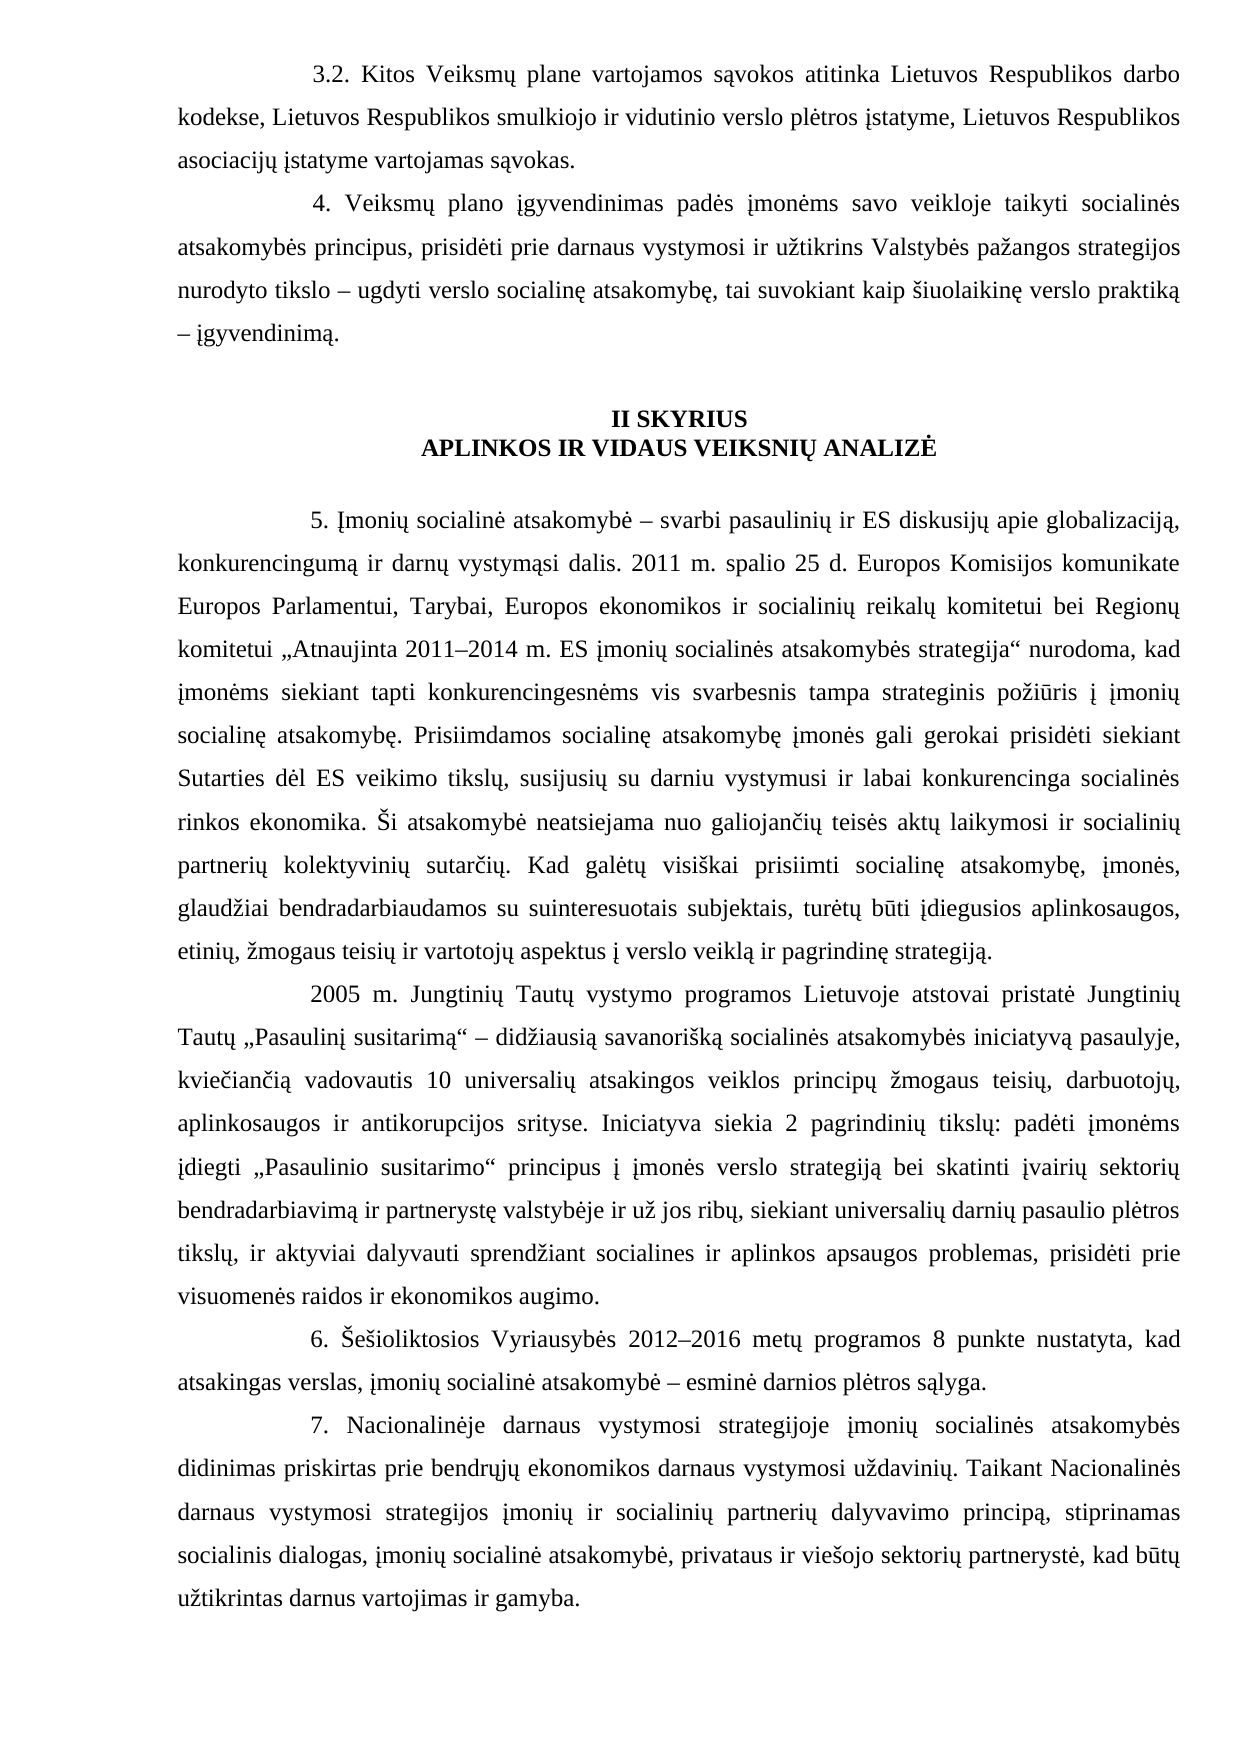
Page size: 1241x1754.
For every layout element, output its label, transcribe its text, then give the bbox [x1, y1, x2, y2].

text 6. Šešioliktosios Vyriausybės 2012–2016 metų programos 8 punkte nustatyta, kad atsakingas verslas, įmonių socialinė atsakomybė – esminė darnios plėtros sąlyga. [177, 1324, 1181, 1396]
text 2005 m. Jungtinių Tautų vystymo programos Lietuvoje atstovai pristatė Jungtinių Tautų „Pasaulinį susitarimą“ – didžiausią savanorišką socialinės atsakomybės iniciatyvą pasaulyje, kviečiančią vadovautis 10 universalių atsakingos veiklos principų žmogaus teisių, darbuotojų, aplinkosaugos ir antikorupcijos srityse. Iniciatyva siekia 2 pagrindinių tikslų: padėti įmonėms įdiegti „Pasaulinio susitarimo“ principus į įmonės verslo strategiją bei skatinti įvairių sektorių bendradarbiavimą ir partnerystę valstybėje ir už jos ribų, siekiant universalių darnių pasaulio plėtros tikslų, ir aktyviai dalyvauti sprendžiant socialines ir aplinkos apsaugos problemas, prisidėti prie visuomenės raidos ir ekonomikos augimo. [177, 979, 1181, 1310]
text 7. Nacionalinėje darnaus vystymosi strategijoje įmonių socialinės atsakomybės didinimas priskirtas prie bendrųjų ekonomikos darnaus vystymosi uždavinių. Taikant Nacionalinės darnaus vystymosi strategijos įmonių ir socialinių partnerių dalyvavimo principą, stiprinamas socialinis dialogas, įmonių socialinė atsakomybė, privataus ir viešojo sektorių partnerystė, kad būtų užtikrintas darnus vartojimas ir gamyba. [177, 1410, 1181, 1612]
text 3.2. Kitos Veiksmų plane vartojamos sąvokos atitinka Lietuvos Respublikos darbo kodekse, Lietuvos Respublikos smulkiojo ir vidutinio verslo plėtros įstatyme, Lietuvos Respublikos asociacijų įstatyme vartojamas sąvokas. [177, 59, 1181, 174]
text II SKYRIUS [177, 404, 1181, 433]
text 5. Įmonių socialinė atsakomybė – svarbi pasaulinių ir ES diskusijų apie globalizaciją, konkurencingumą ir darnų vystymąsi dalis. 2011 m. spalio 25 d. Europos Komisijos komunikate Europos Parlamentui, Tarybai, Europos ekonomikos ir socialinių reikalų komitetui bei Regionų komitetui „Atnaujinta 2011–2014 m. ES įmonių socialinės atsakomybės strategija“ nurodoma, kad įmonėms siekiant tapti konkurencingesnėms vis svarbesnis tampa strateginis požiūris į įmonių socialinę atsakomybę. Prisiimdamos socialinę atsakomybę įmonės gali gerokai prisidėti siekiant Sutarties dėl ES veikimo tikslų, susijusių su darniu vystymusi ir labai konkurencinga socialinės rinkos ekonomika. Ši atsakomybė neatsiejama nuo galiojančių teisės aktų laikymosi ir socialinių partnerių kolektyvinių sutarčių. Kad galėtų visiškai prisiimti socialinę atsakomybę, įmonės, glaudžiai bendradarbiaudamos su suinteresuotais subjektais, turėtų būti įdiegusios aplinkosaugos, etinių, žmogaus teisių ir vartotojų aspektus į verslo veiklą ir pagrindinę strategiją. [177, 505, 1181, 965]
text APLINKOS IR VIDAUS VEIKSNIŲ ANALIZĖ [177, 433, 1181, 462]
text 4. Veiksmų plano įgyvendinimas padės įmonėms savo veikloje taikyti socialinės atsakomybės principus, prisidėti prie darnaus vystymosi ir užtikrins Valstybės pažangos strategijos nurodyto tikslo – ugdyti verslo socialinę atsakomybę, tai suvokiant kaip šiuolaikinę verslo praktiką – įgyvendinimą. [177, 188, 1181, 347]
